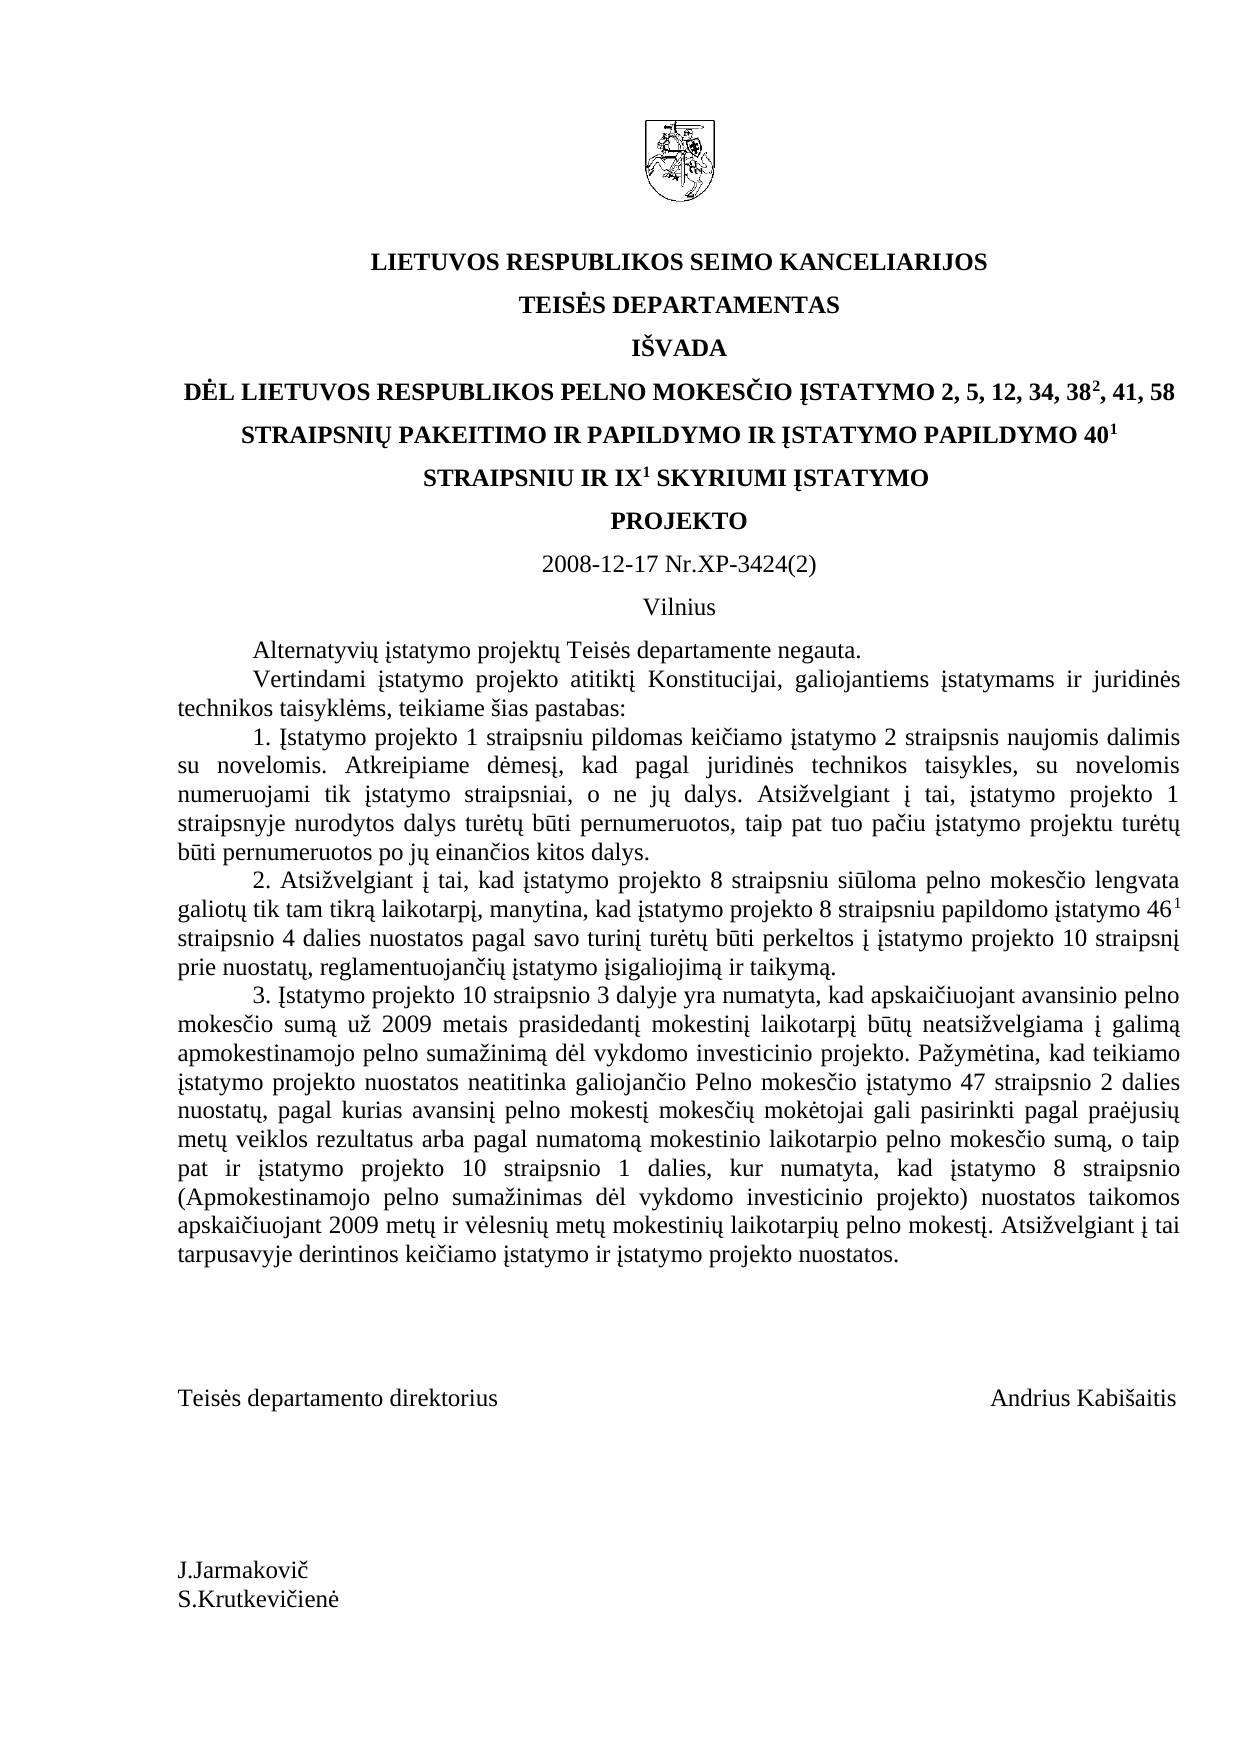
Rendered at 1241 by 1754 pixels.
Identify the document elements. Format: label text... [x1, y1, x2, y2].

text PROJEKTO [177, 506, 1181, 535]
text S.Krutkevičienė [177, 1584, 1181, 1613]
text Vilnius [177, 592, 1181, 621]
text 2. Atsižvelgiant į tai, kad įstatymo projekto 8 straipsniu siūloma pelno mokesčio lengvata galiotų tik tam tikrą laikotarpį, manytina, kad įstatymo projekto 8 straipsniu papildomo įstatymo 461 straipsnio 4 dalies nuostatos pagal savo turinį turėtų būti perkeltos į įstatymo projekto 10 straipsnį prie nuostatų, reglamentuojančių įstatymo įsigaliojimą ir taikymą. [177, 865, 1181, 980]
subtitle IŠVADA [177, 333, 1181, 362]
text 1. Įstatymo projekto 1 straipsniu pildomas keičiamo įstatymo 2 straipsnis naujomis dalimis su novelomis. Atkreipiame dėmesį, kad pagal juridinės technikos taisykles, su novelomis numeruojami tik įstatymo straipsniai, o ne jų dalys. Atsižvelgiant į tai, įstatymo projekto 1 straipsnyje nurodytos dalys turėtų būti pernumeruotos, taip pat tuo pačiu įstatymo projektu turėtų būti pernumeruotos po jų einančios kitos dalys. [177, 722, 1181, 865]
text 3. Įstatymo projekto 10 straipsnio 3 dalyje yra numatyta, kad apskaičiuojant avansinio pelno mokesčio sumą už 2009 metais prasidedantį mokestinį laikotarpį būtų neatsižvelgiama į galimą apmokestinamojo pelno sumažinimą dėl vykdomo investicinio projekto. Pažymėtina, kad teikiamo įstatymo projekto nuostatos neatitinka galiojančio Pelno mokesčio įstatymo 47 straipsnio 2 dalies nuostatų, pagal kurias avansinį pelno mokestį mokesčių mokėtojai gali pasirinkti pagal praėjusių metų veiklos rezultatus arba pagal numatomą mokestinio laikotarpio pelno mokesčio sumą, o taip pat ir įstatymo projekto 10 straipsnio 1 dalies, kur numatyta, kad įstatymo 8 straipsnio (Apmokestinamojo pelno sumažinimas dėl vykdomo investicinio projekto) nuostatos taikomos apskaičiuojant 2009 metų ir vėlesnių metų mokestinių laikotarpių pelno mokestį. Atsižvelgiant į tai tarpusavyje derintinos keičiamo įstatymo ir įstatymo projekto nuostatos. [177, 980, 1181, 1268]
subtitle TEISĖS DEPARTAMENTAS [177, 290, 1181, 319]
text LIETUVOS RESPUBLIKOS SEIMO KANCELIARIJOS [177, 247, 1181, 276]
text Teisės departamento direktorius Andrius Kabišaitis [177, 1383, 1181, 1412]
text DĖL LIETUVOS RESPUBLIKOS PELNO MOKESČIO ĮSTATYMO 2, 5, 12, 34, 382, 41, 58 STRAIPSNIŲ PAKEITIMO IR PAPILDYMO IR ĮSTATYMO PAPILDYMO 401 STRAIPSNIU IR IX1 SKYRIUMI ĮSTATYMO [177, 377, 1181, 492]
text Alternatyvių įstatymo projektų Teisės departamente negauta. [177, 635, 1181, 664]
text Vertindami įstatymo projekto atitiktį Konstitucijai, galiojantiems įstatymams ir juridinės technikos taisyklėms, teikiame šias pastabas: [177, 664, 1181, 722]
text 2008-12-17 Nr.XP-3424(2) [177, 549, 1181, 578]
text J.Jarmakovič [177, 1555, 1181, 1584]
